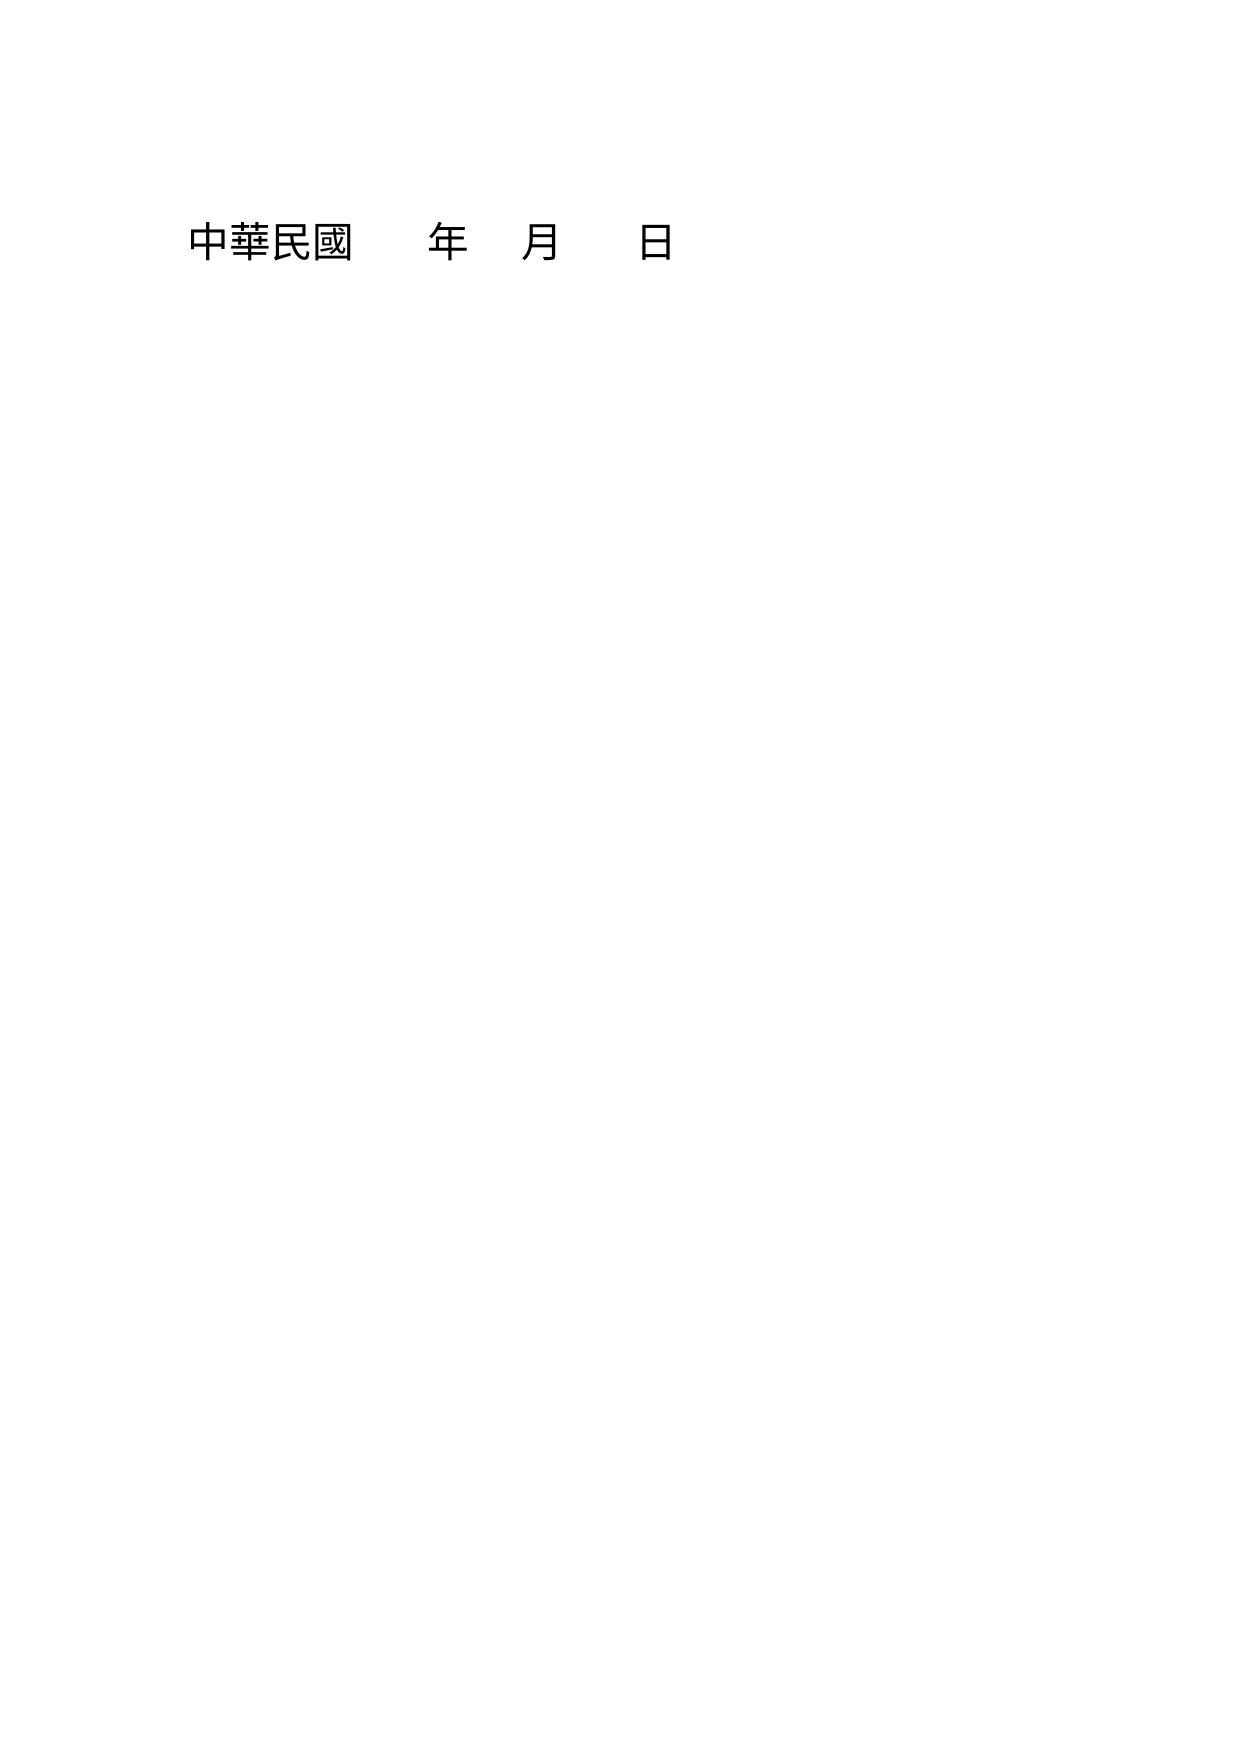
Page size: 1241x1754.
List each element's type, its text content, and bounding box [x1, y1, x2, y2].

text 中華民國 年 月 日 [187, 202, 1085, 277]
